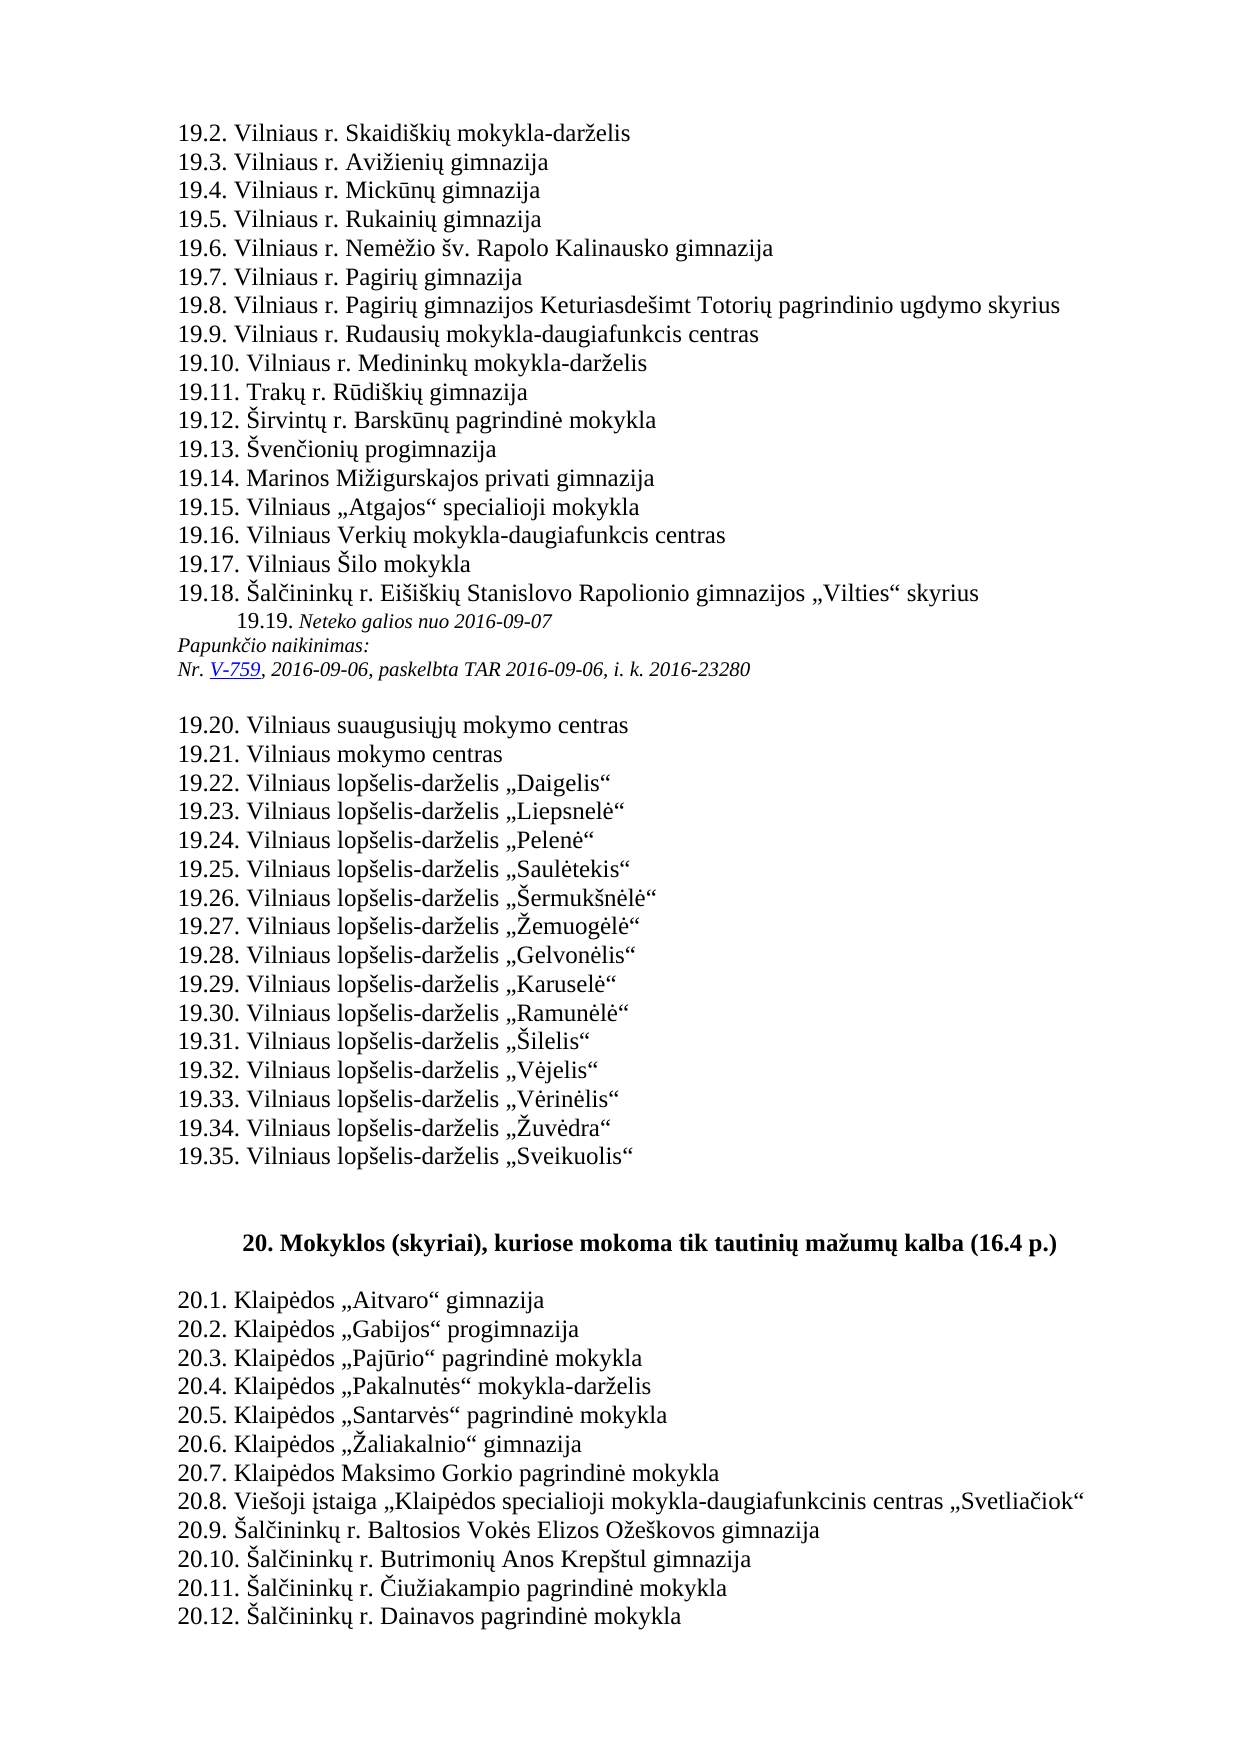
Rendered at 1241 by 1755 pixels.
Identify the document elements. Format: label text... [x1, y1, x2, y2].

text 19.24. Vilniaus lopšelis-darželis „Pelenė“ [177, 825, 1122, 854]
text Nr. V-759, 2016-09-06, paskelbta TAR 2016-09-06, i. k. 2016-23280 [177, 657, 1122, 681]
text 20.1. Klaipėdos „Aitvaro“ gimnazija [177, 1285, 1122, 1314]
text 20.10. Šalčininkų r. Butrimonių Anos Krepštul gimnazija [177, 1544, 1122, 1573]
text 20.8. Viešoji įstaiga „Klaipėdos specialioji mokykla-daugiafunkcinis centras „Svetliačiok“ [177, 1486, 1122, 1515]
text 19.10. Vilniaus r. Medininkų mokykla-darželis [177, 348, 1122, 377]
text 20.2. Klaipėdos „Gabijos“ progimnazija [177, 1314, 1122, 1343]
text 19.13. Švenčionių progimnazija [177, 434, 1122, 463]
text 19.19. Neteko galios nuo 2016-09-07 [177, 607, 1122, 633]
text 20.5. Klaipėdos „Santarvės“ pagrindinė mokykla [177, 1400, 1122, 1429]
text 19.30. Vilniaus lopšelis-darželis „Ramunėlė“ [177, 998, 1122, 1026]
text 20.6. Klaipėdos „Žaliakalnio“ gimnazija [177, 1429, 1122, 1458]
text 19.21. Vilniaus mokymo centras [177, 739, 1122, 768]
text 19.34. Vilniaus lopšelis-darželis „Žuvėdra“ [177, 1113, 1122, 1141]
text 20. Mokyklos (skyriai), kuriose mokoma tik tautinių mažumų kalba (16.4 p.) [177, 1228, 1122, 1256]
text 19.17. Vilniaus Šilo mokykla [177, 549, 1122, 578]
text 19.33. Vilniaus lopšelis-darželis „Vėrinėlis“ [177, 1084, 1122, 1113]
text 20.9. Šalčininkų r. Baltosios Vokės Elizos Ožeškovos gimnazija [177, 1515, 1122, 1544]
text 19.22. Vilniaus lopšelis-darželis „Daigelis“ [177, 768, 1122, 796]
text 19.18. Šalčininkų r. Eišiškių Stanislovo Rapolionio gimnazijos „Vilties“ skyrius [177, 578, 1122, 607]
text 19.5. Vilniaus r. Rukainių gimnazija [177, 204, 1122, 233]
text Papunkčio naikinimas: [177, 633, 1122, 657]
text 19.9. Vilniaus r. Rudausių mokykla-daugiafunkcis centras [177, 319, 1122, 348]
text 20.12. Šalčininkų r. Dainavos pagrindinė mokykla [177, 1601, 1122, 1630]
text 20.7. Klaipėdos Maksimo Gorkio pagrindinė mokykla [177, 1458, 1122, 1486]
text 19.8. Vilniaus r. Pagirių gimnazijos Keturiasdešimt Totorių pagrindinio ugdymo skyrius [177, 291, 1122, 319]
text 19.25. Vilniaus lopšelis-darželis „Saulėtekis“ [177, 854, 1122, 883]
text 19.23. Vilniaus lopšelis-darželis „Liepsnelė“ [177, 796, 1122, 825]
text 19.3. Vilniaus r. Avižienių gimnazija [177, 147, 1122, 176]
text 19.32. Vilniaus lopšelis-darželis „Vėjelis“ [177, 1055, 1122, 1084]
text 20.11. Šalčininkų r. Čiužiakampio pagrindinė mokykla [177, 1573, 1122, 1601]
text 19.14. Marinos Mižigurskajos privati gimnazija [177, 463, 1122, 492]
text 19.16. Vilniaus Verkių mokykla-daugiafunkcis centras [177, 521, 1122, 549]
text 19.12. Širvintų r. Barskūnų pagrindinė mokykla [177, 406, 1122, 434]
text 19.35. Vilniaus lopšelis-darželis „Sveikuolis“ [177, 1141, 1122, 1170]
text 19.15. Vilniaus „Atgajos“ specialioji mokykla [177, 492, 1122, 521]
text 19.20. Vilniaus suaugusiųjų mokymo centras [177, 710, 1122, 739]
text 19.27. Vilniaus lopšelis-darželis „Žemuogėlė“ [177, 911, 1122, 940]
text 19.28. Vilniaus lopšelis-darželis „Gelvonėlis“ [177, 940, 1122, 969]
text 19.2. Vilniaus r. Skaidiškių mokykla-darželis [177, 118, 1122, 147]
text 19.29. Vilniaus lopšelis-darželis „Karuselė“ [177, 969, 1122, 998]
text 19.26. Vilniaus lopšelis-darželis „Šermukšnėlė“ [177, 883, 1122, 911]
text 19.4. Vilniaus r. Mickūnų gimnazija [177, 176, 1122, 204]
text 19.7. Vilniaus r. Pagirių gimnazija [177, 262, 1122, 291]
text 19.11. Trakų r. Rūdiškių gimnazija [177, 377, 1122, 406]
text 19.6. Vilniaus r. Nemėžio šv. Rapolo Kalinausko gimnazija [177, 233, 1122, 262]
text 19.31. Vilniaus lopšelis-darželis „Šilelis“ [177, 1026, 1122, 1055]
text 20.4. Klaipėdos „Pakalnutės“ mokykla-darželis [177, 1371, 1122, 1400]
text 20.3. Klaipėdos „Pajūrio“ pagrindinė mokykla [177, 1343, 1122, 1371]
